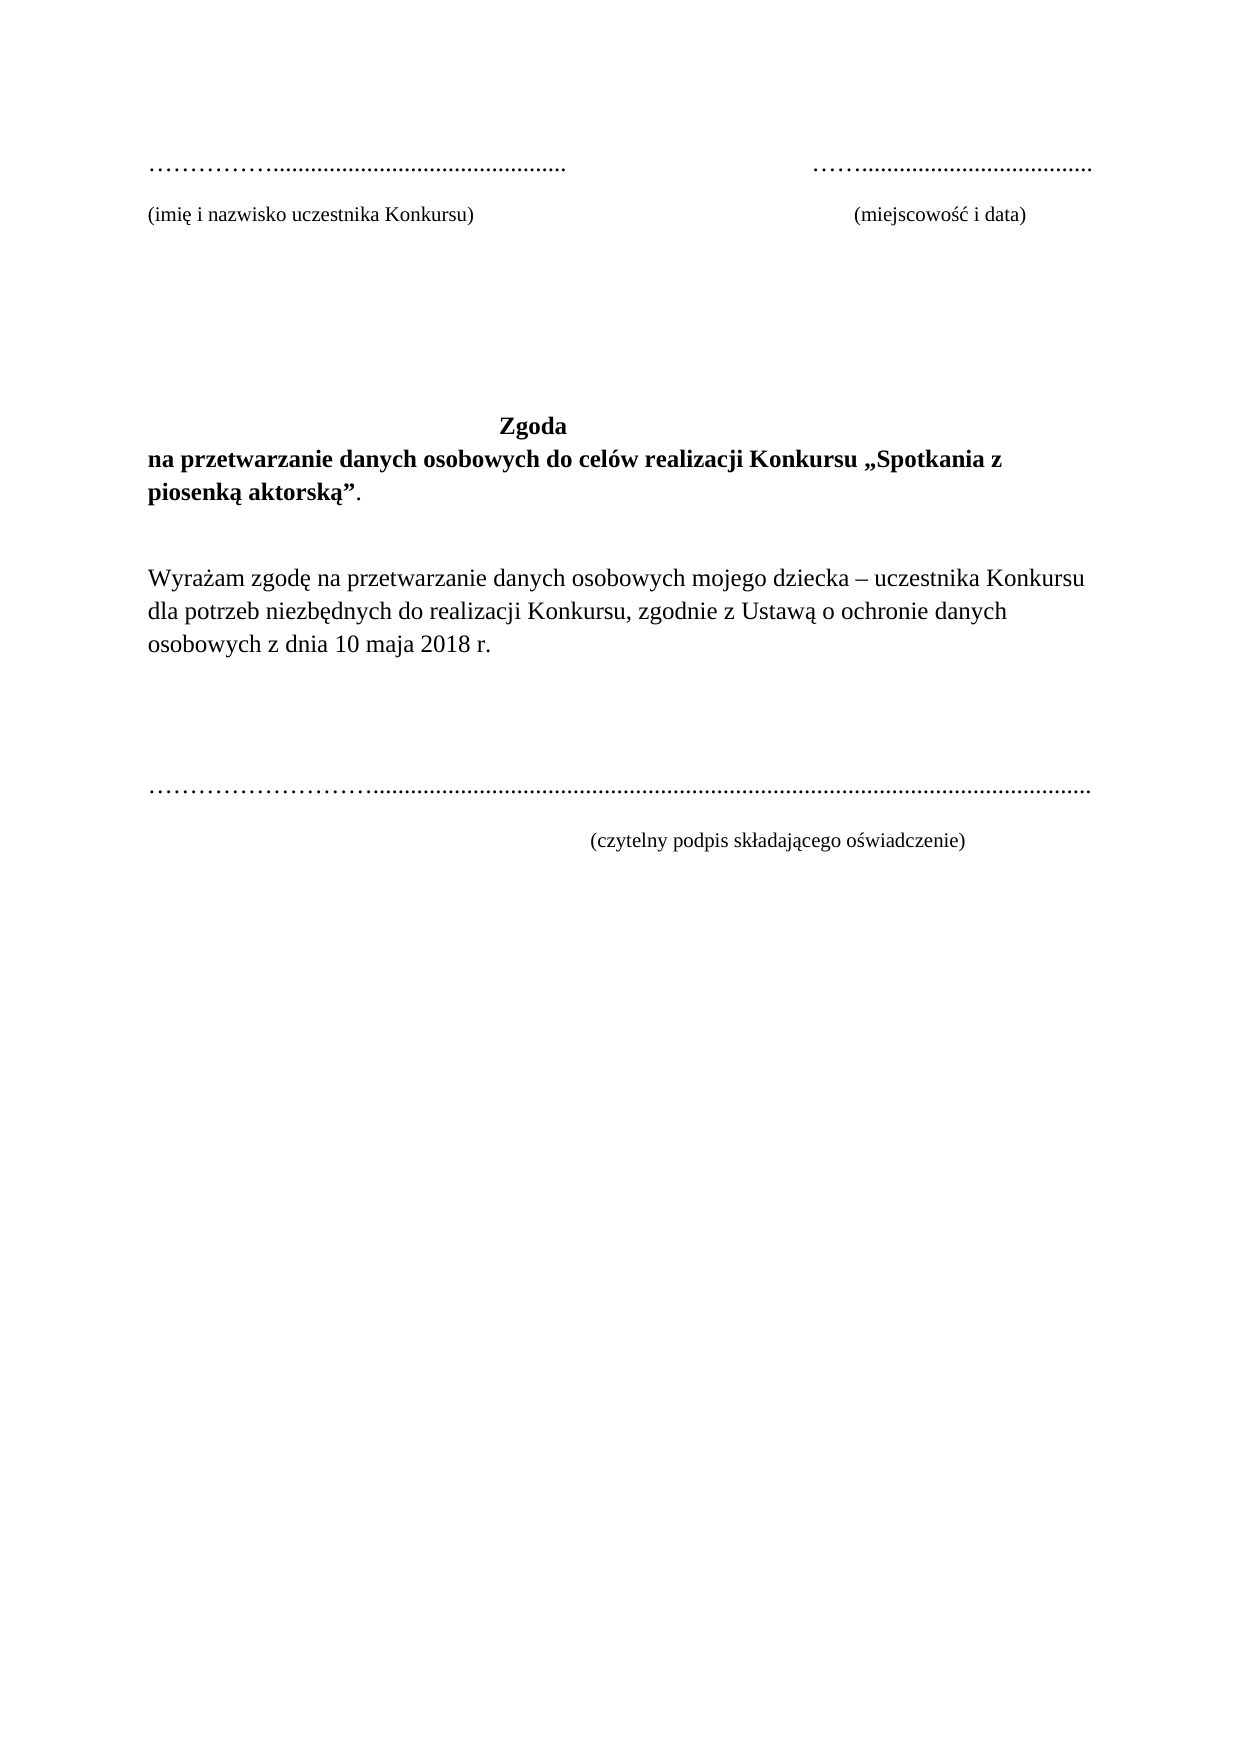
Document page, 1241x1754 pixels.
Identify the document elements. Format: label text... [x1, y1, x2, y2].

text (imię i nazwisko uczestnika Konkursu) (miejscowość i data) [148, 201, 1093, 226]
text (czytelny podpis składającego oświadczenie) [148, 824, 1093, 853]
text ……………............................................... ……..................................... [148, 148, 1093, 176]
text Zgoda na przetwarzanie danych osobowych do celów realizacji Konkursu „Spotkania z piosenką aktorską”. [148, 411, 1093, 538]
text Wyrażam zgodę na przetwarzanie danych osobowych mojego dziecka – uczestnika Konkursu dla potrzeb niezbędnych do realizacji Konkursu, zgodnie z Ustawą o ochronie danych osobowych z dnia 10 maja 2018 r. [148, 563, 1093, 658]
text ………………………................................................................................................................... [148, 737, 1093, 799]
